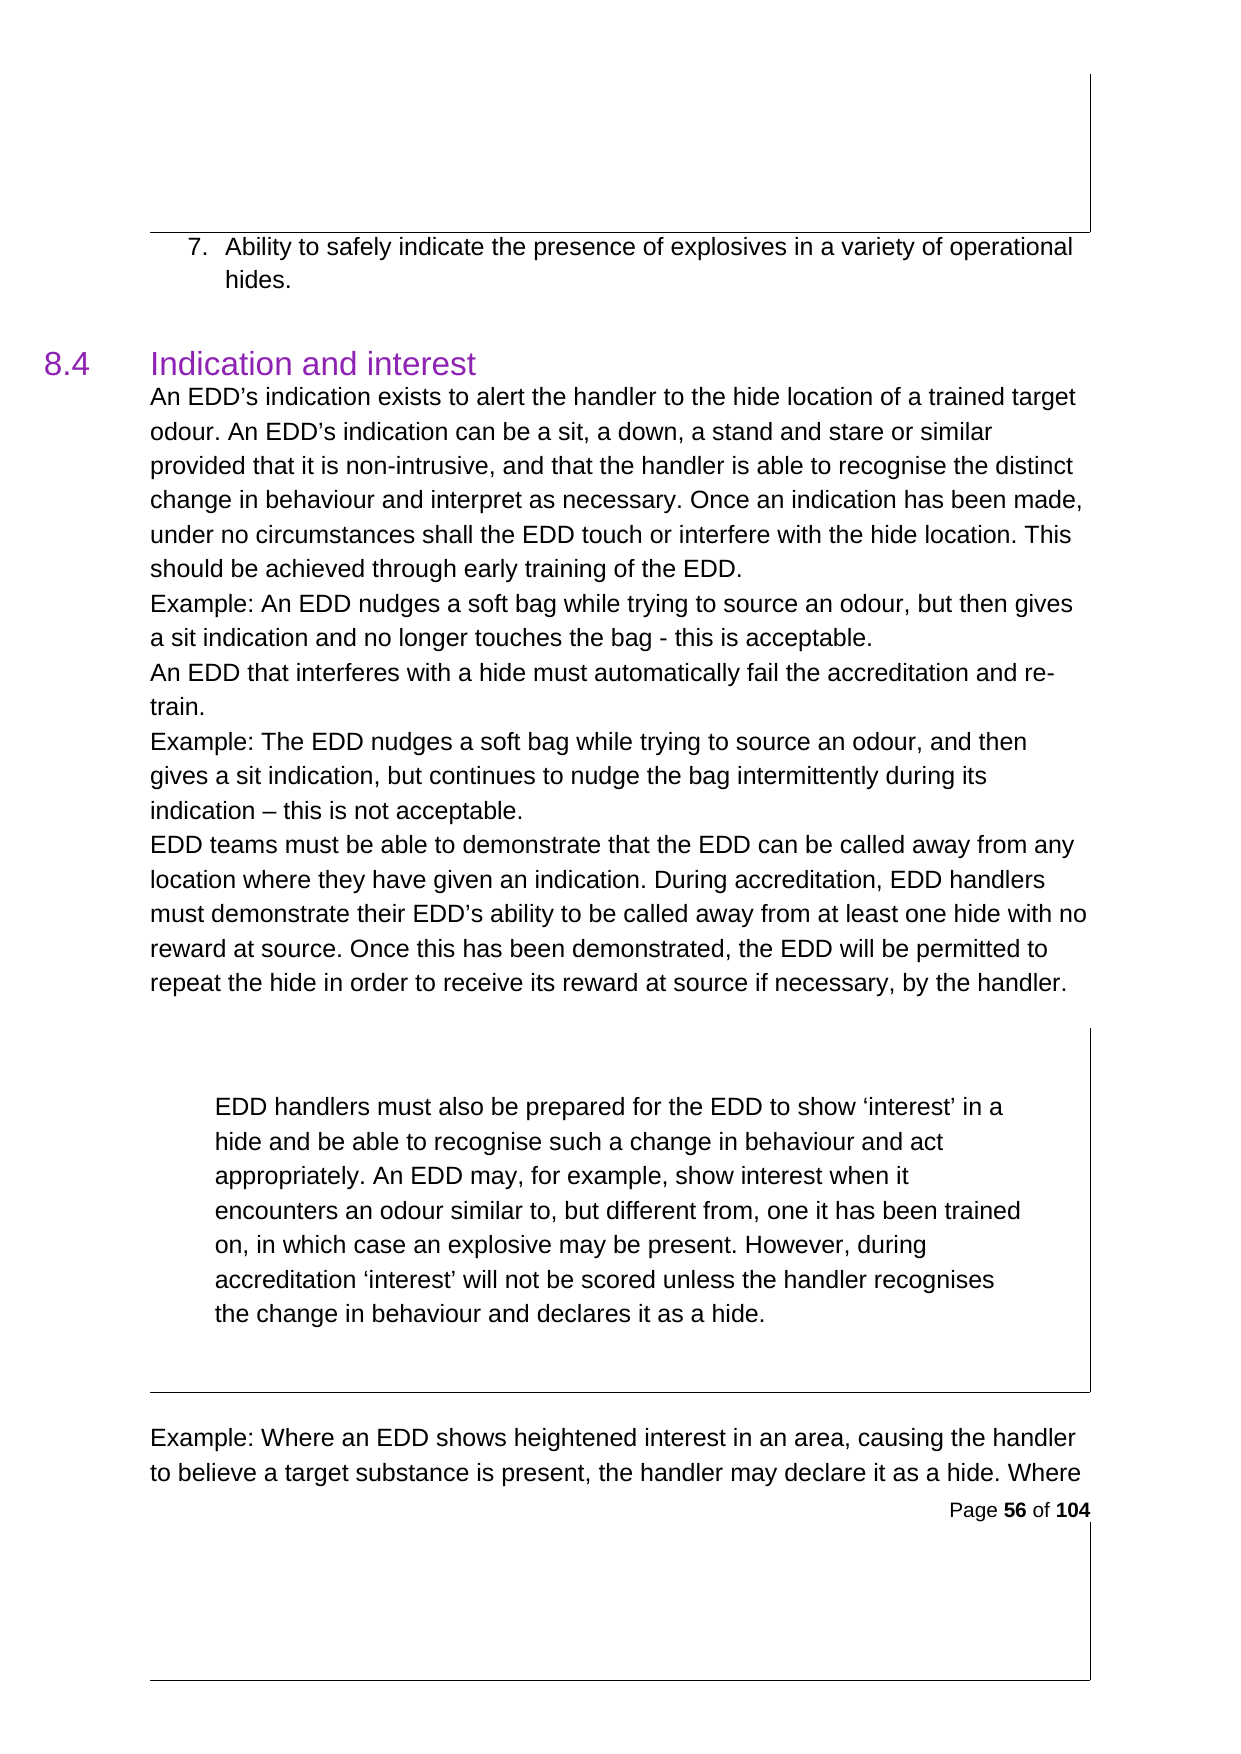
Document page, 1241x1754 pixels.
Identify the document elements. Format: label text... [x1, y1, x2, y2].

text Example: The EDD nudges a soft bag while trying to source an odour, and then gives a sit indication, but continues to nudge the bag intermittently during its indication – this is not acceptable. [150, 727, 1090, 824]
text EDD teams must be able to demonstrate that the EDD can be called away from any location where they have given an indication. During accreditation, EDD handlers must demonstrate their EDD’s ability to be called away from at least one hide with no reward at source. Once this has been demonstrated, the EDD will be permitted to repeat the hide in order to receive its reward at source if necessary, by the handler. [150, 830, 1090, 997]
text Example: Where an EDD shows heightened interest in an area, causing the handler to believe a target substance is present, the handler may declare it as a hide. Where [150, 1423, 1090, 1486]
list Ability to safely indicate the presence of explosives in a variety of operational hides. [187, 232, 1090, 293]
text EDD handlers must also be prepared for the EDD to show ‘interest’ in a hide and be able to recognise such a change in behaviour and act appropriately. An EDD may, for example, show interest when it encounters an odour similar to, but different from, one it has been trained on, in which case an explosive may be present. However, during accreditation ‘interest’ will not be scored unless the handler recognises the change in behaviour and declares it as a hide. [150, 1028, 1090, 1392]
text Example: An EDD nudges a soft bag while trying to source an odour, but then gives a sit indication and no longer touches the bag - this is acceptable. [150, 589, 1090, 652]
text An EDD’s indication exists to alert the handler to the hide location of a trained target odour. An EDD’s indication can be a sit, a down, a stand and stare or similar provided that it is non-intrusive, and that the handler is able to recognise the distinct change in behaviour and interpret as necessary. Once an indication has been made, under no circumstances shall the EDD touch or interfere with the hide location. This should be achieved through early training of the EDD. [150, 382, 1090, 583]
subtitle Indication and interest [44, 344, 1090, 382]
text An EDD that interferes with a hide must automatically fail the accreditation and re-train. [150, 658, 1090, 721]
